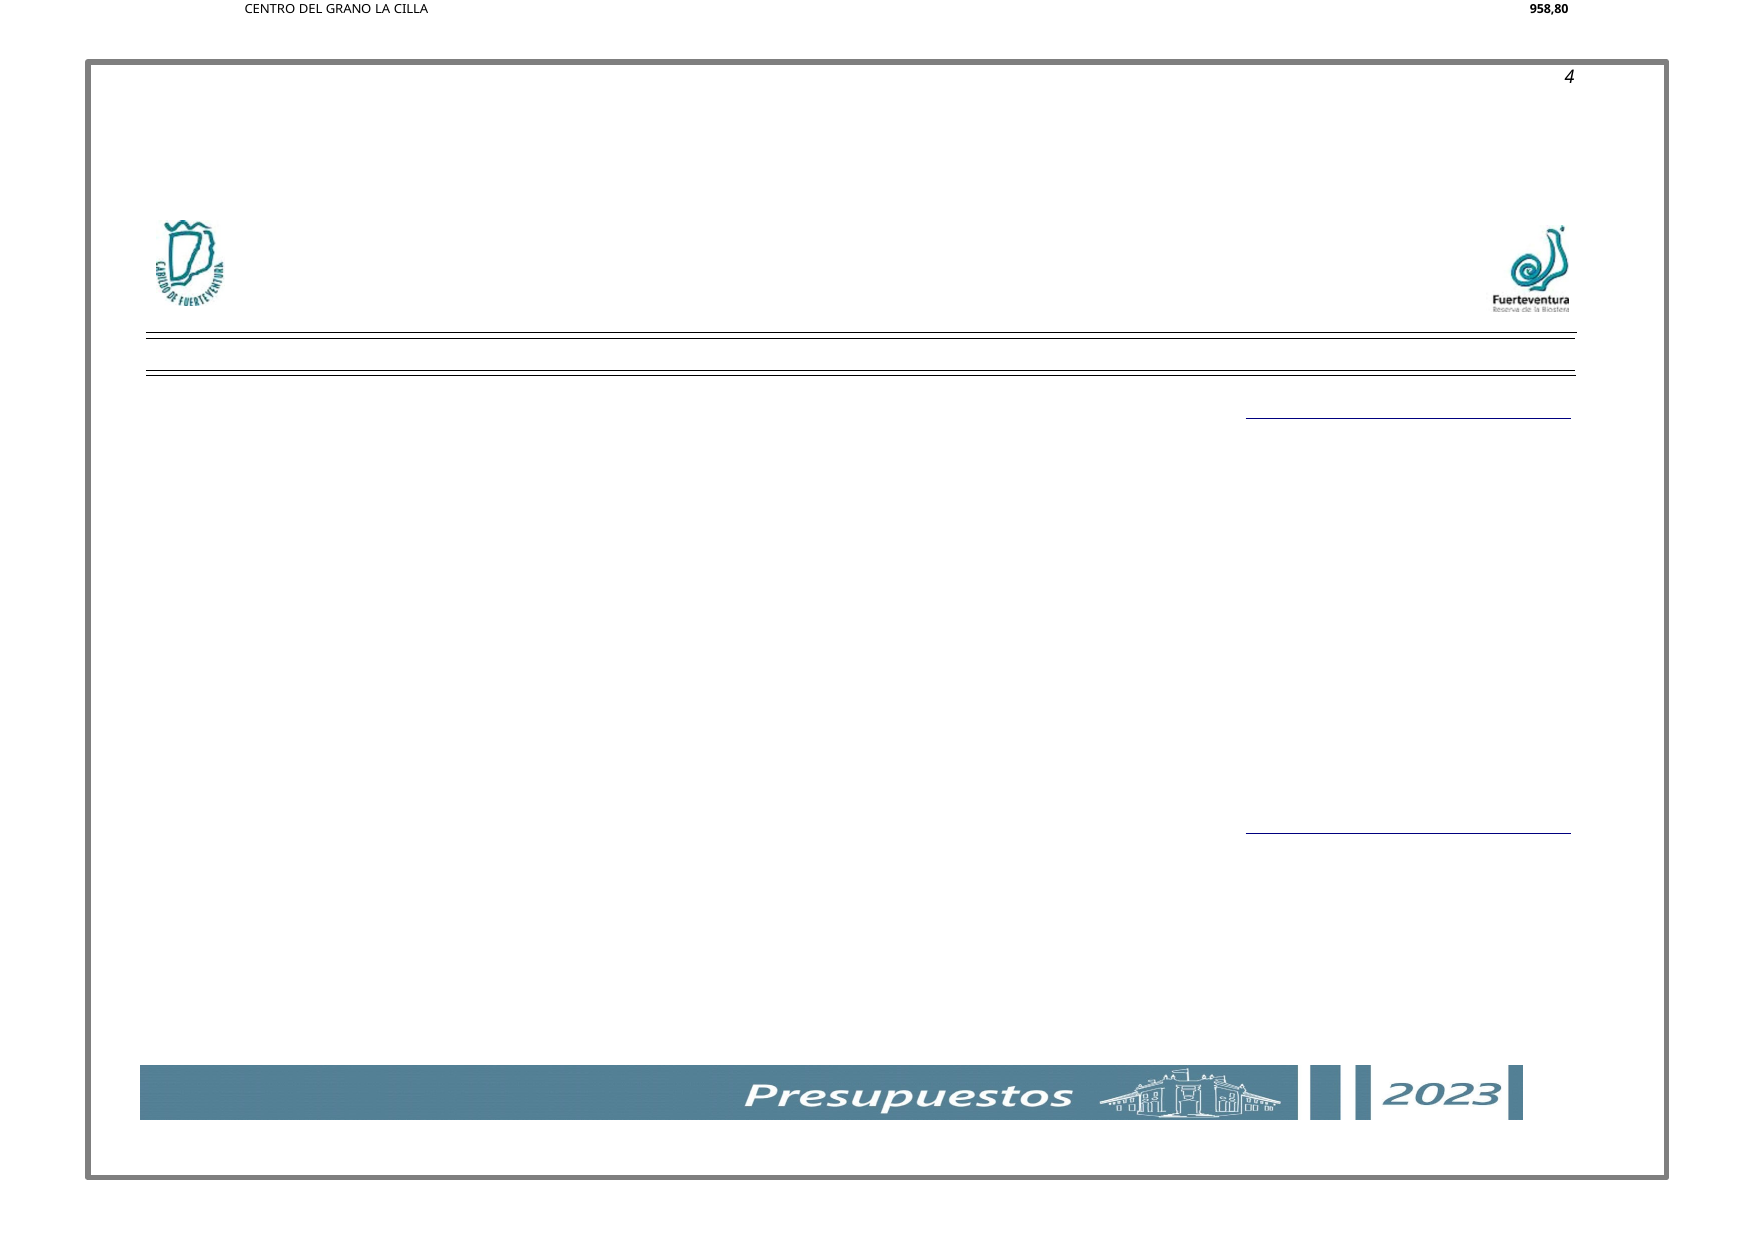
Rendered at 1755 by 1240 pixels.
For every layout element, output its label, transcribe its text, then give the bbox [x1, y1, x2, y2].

text CENTRO DEL GRANO LA CILLA [244, 0, 574, 17]
text 958,80 [1053, 0, 1568, 17]
subtitle [62, 64, 85, 89]
subtitle 4 [91, 65, 1576, 89]
